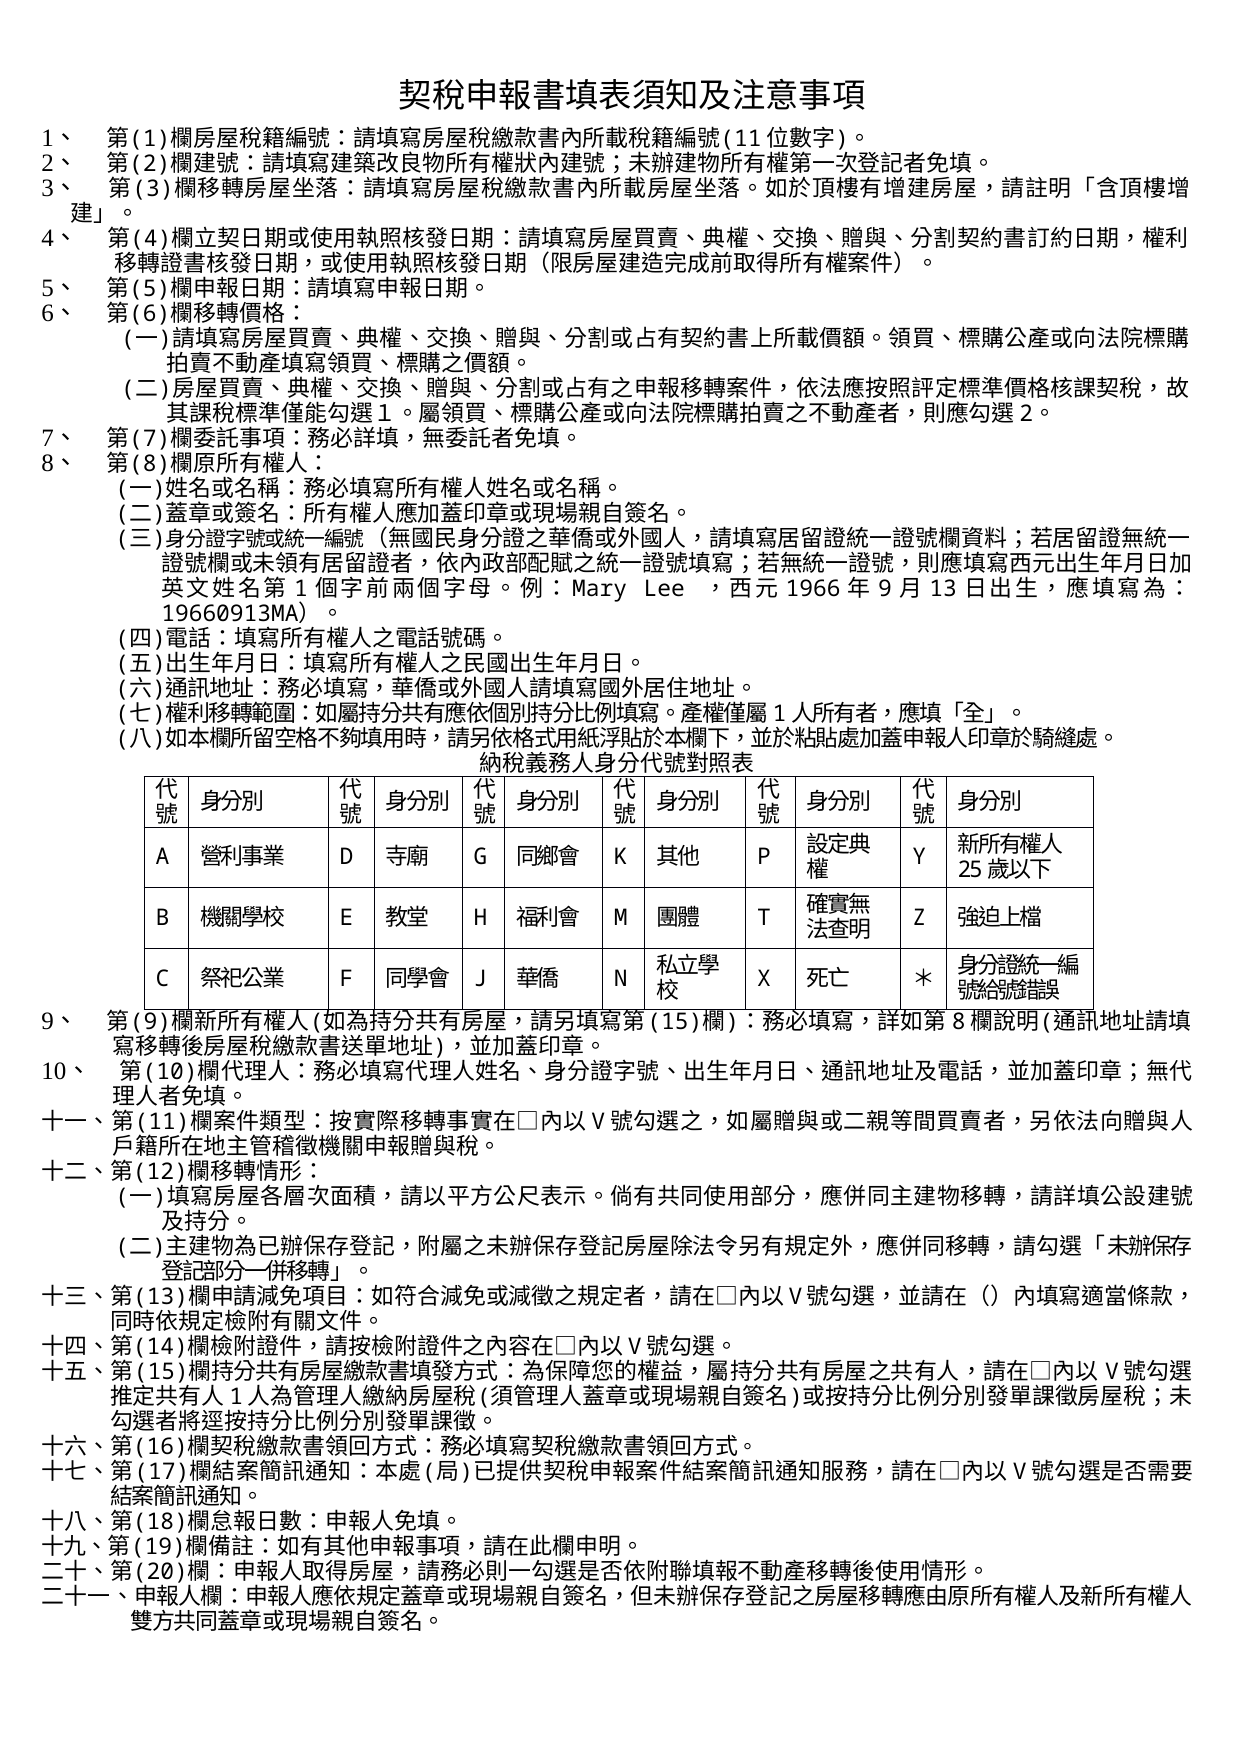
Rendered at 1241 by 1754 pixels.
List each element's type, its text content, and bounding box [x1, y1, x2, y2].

table_cell P [746, 828, 795, 887]
table_cell ＊ [901, 949, 946, 1008]
table_header 身分別 [189, 777, 328, 827]
table_cell 同鄉會 [505, 828, 602, 887]
table_cell M [603, 888, 644, 947]
text (二)房屋買賣、典權、交換、贈與、分割或占有之申報移轉案件，依法應按照評定標準價格核課契稅，故其課稅標準僅能勾選１。屬領買、標購公產或向法院標購拍賣之不動產者，則應勾選2。 [121, 376, 1193, 426]
text (四)電話：填寫所有權人之電話號碼。 [115, 626, 1193, 651]
table_header 身分別 [796, 777, 900, 827]
text 二十、第(20)欄：申報人取得房屋，請務必則一勾選是否依附聯填報不動產移轉後使用情形。 [41, 1559, 1193, 1584]
table_cell B [145, 888, 188, 947]
table_header 身分別 [375, 777, 462, 827]
list 第(7)欄委託事項：務必詳填，無委託者免填。 [41, 426, 1193, 451]
table_cell 寺廟 [375, 828, 462, 887]
text (八)如本欄所留空格不夠填用時，請另依格式用紙浮貼於本欄下，並於粘貼處加蓋申報人印章於騎縫處。 [115, 726, 1193, 751]
text 十五、第(15)欄持分共有房屋繳款書填發方式：為保障您的權益，屬持分共有房屋之共有人，請在□內以V號勾選推定共有人1人為管理人繳納房屋稅(須管理人蓋章或現場親自簽名)或按持分比例分別發單課徵房屋稅；未勾選者將逕按持分比例分別發單課徵。 [41, 1359, 1193, 1434]
table_header 代號 [145, 777, 188, 827]
text 十一、第(11)欄案件類型：按實際移轉事實在□內以V號勾選之，如屬贈與或二親等間買賣者，另依法向贈與人戶籍所在地主管稽徵機關申報贈與稅。 [41, 1109, 1193, 1159]
text 納稅義務人身分代號對照表 [41, 751, 1193, 776]
text 十二、第(12)欄移轉情形： [41, 1159, 1193, 1184]
table_cell J [463, 949, 504, 1008]
text (七)權利移轉範圍：如屬持分共有應依個別持分比例填寫。產權僅屬1人所有者，應填「全」。 [115, 701, 1193, 726]
table_header 代號 [603, 777, 644, 827]
table_cell 團體 [645, 888, 745, 947]
table_cell T [746, 888, 795, 947]
table_cell K [603, 828, 644, 887]
table_header 代號 [329, 777, 374, 827]
table_cell 營利事業 [189, 828, 328, 887]
text (五)出生年月日：填寫所有權人之民國出生年月日。 [115, 651, 1193, 676]
table_cell F [329, 949, 374, 1008]
table_header 代號 [463, 777, 504, 827]
text 十七、第(17)欄結案簡訊通知：本處(局)已提供契稅申報案件結案簡訊通知服務，請在□內以V號勾選是否需要結案簡訊通知。 [41, 1459, 1193, 1509]
list 第(9)欄新所有權人(如為持分共有房屋，請另填寫第(15)欄)：務必填寫，詳如第8欄說明(通訊地址請填寫移轉後房屋稅繳款書送單地址)，並加蓋印章。 [41, 1009, 1193, 1059]
list 第(10)欄代理人：務必填寫代理人姓名、身分證字號、出生年月日、通訊地址及電話，並加蓋印章；無代理人者免填。 [41, 1059, 1193, 1109]
text 十三、第(13)欄申請減免項目：如符合減免或減徵之規定者，請在□內以V號勾選，並請在（）內填寫適當條款，同時依規定檢附有關文件。 [41, 1284, 1193, 1334]
text 契稅申報書填表須知及注意事項 [71, 81, 1193, 114]
table_cell 新所有權人25歲以下 [947, 828, 1093, 887]
table_cell G [463, 828, 504, 887]
table_cell E [329, 888, 374, 947]
table_cell 福利會 [505, 888, 602, 947]
text (三)身分證字號或統一編號（無國民身分證之華僑或外國人，請填寫居留證統一證號欄資料；若居留證無統一證號欄或未領有居留證者，依內政部配賦之統一證號填寫；若無統一證號，則應填寫西元出生年月日加英文姓名第1個字前兩個字母。例：Mary Lee ，西元1966年9月13日出生，應填寫為：19660913MA）。 [115, 526, 1193, 626]
table_cell D [329, 828, 374, 887]
table_header 代號 [901, 777, 946, 827]
table_cell 其他 [645, 828, 745, 887]
table_cell 教堂 [375, 888, 462, 947]
table_cell 確實無法查明 [796, 888, 900, 947]
table_cell Y [901, 828, 946, 887]
table_cell Z [901, 888, 946, 947]
table_cell H [463, 888, 504, 947]
text 十六、第(16)欄契稅繳款書領回方式：務必填寫契稅繳款書領回方式。 [41, 1434, 1193, 1459]
table_header 身分別 [947, 777, 1093, 827]
table_cell 死亡 [796, 949, 900, 1008]
text 十四、第(14)欄檢附證件，請按檢附證件之內容在□內以V號勾選。 [41, 1334, 1193, 1359]
table_cell 機關學校 [189, 888, 328, 947]
table_cell 祭祀公業 [189, 949, 328, 1008]
table_cell A [145, 828, 188, 887]
table_cell N [603, 949, 644, 1008]
list 第(6)欄移轉價格： [41, 301, 1193, 326]
table_cell C [145, 949, 188, 1008]
text (二)主建物為已辦保存登記，附屬之未辦保存登記房屋除法令另有規定外，應併同移轉，請勾選「未辦保存登記部分一併移轉」。 [115, 1234, 1193, 1284]
text 十九、第(19)欄備註：如有其他申報事項，請在此欄申明。 [41, 1534, 1193, 1559]
list 第(8)欄原所有權人： [41, 451, 1193, 476]
table_cell 強迫上檔 [947, 888, 1093, 947]
text (六)通訊地址：務必填寫，華僑或外國人請填寫國外居住地址。 [115, 676, 1193, 701]
table_cell 設定典權 [796, 828, 900, 887]
list 第(5)欄申報日期：請填寫申報日期。 [41, 276, 1193, 301]
text (一)姓名或名稱：務必填寫所有權人姓名或名稱。 [115, 476, 1193, 501]
text 十八、第(18)欄怠報日數：申報人免填。 [41, 1509, 1193, 1534]
text (一)請填寫房屋買賣、典權、交換、贈與、分割或占有契約書上所載價額。領買、標購公產或向法院標購拍賣不動產填寫領買、標購之價額。 [121, 326, 1193, 376]
table_cell 身分證統一編號給號錯誤 [947, 949, 1093, 1008]
list 第(4)欄立契日期或使用執照核發日期：請填寫房屋買賣、典權、交換、贈與、分割契約書訂約日期，權利移轉證書核發日期，或使用執照核發日期（限房屋建造完成前取得所有權案件）。 [41, 226, 1193, 276]
text 二十一、申報人欄：申報人應依規定蓋章或現場親自簽名，但未辦保存登記之房屋移轉應由原所有權人及新所有權人雙方共同蓋章或現場親自簽名。 [41, 1584, 1193, 1634]
table_header 身分別 [645, 777, 745, 827]
table_header 身分別 [505, 777, 602, 827]
table_header 代號 [746, 777, 795, 827]
text (一)填寫房屋各層次面積，請以平方公尺表示。倘有共同使用部分，應併同主建物移轉，請詳填公設建號及持分。 [115, 1184, 1193, 1234]
list 第(2)欄建號：請填寫建築改良物所有權狀內建號；未辦建物所有權第一次登記者免填。 [41, 151, 1193, 176]
table_cell 私立學校 [645, 949, 745, 1008]
list 第(3)欄移轉房屋坐落：請填寫房屋稅繳款書內所載房屋坐落。如於頂樓有增建房屋，請註明「含頂樓增建」。 [41, 176, 1193, 226]
table_cell 華僑 [505, 949, 602, 1008]
table_cell 同學會 [375, 949, 462, 1008]
list 第(1)欄房屋稅籍編號：請填寫房屋稅繳款書內所載稅籍編號(11位數字)。 [41, 126, 1193, 151]
table_cell X [746, 949, 795, 1008]
text (二)蓋章或簽名：所有權人應加蓋印章或現場親自簽名。 [115, 501, 1193, 526]
